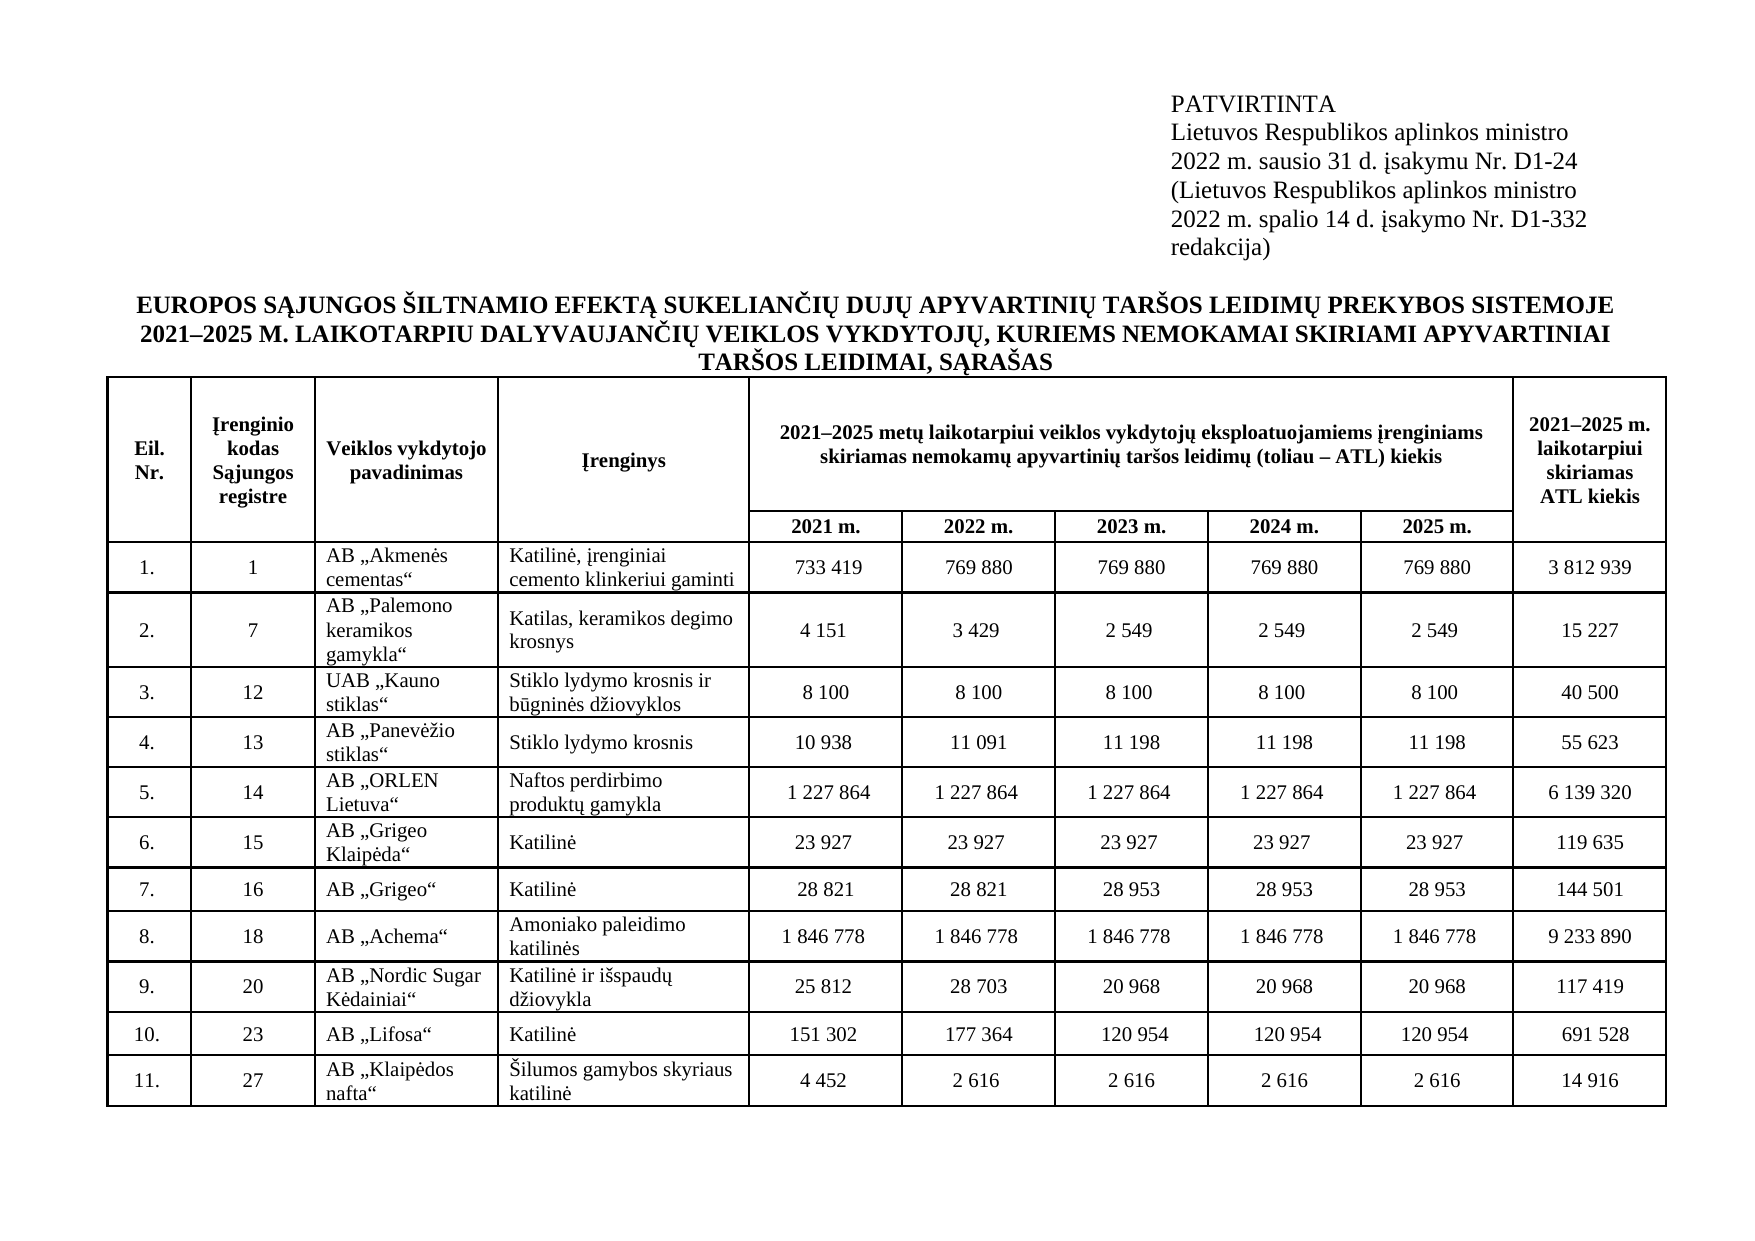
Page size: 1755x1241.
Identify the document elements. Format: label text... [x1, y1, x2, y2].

text 2022 m. spalio 14 d. įsakymo Nr. D1-332 [1171, 204, 1644, 232]
table_cell 4 151 [750, 594, 901, 666]
table_header 2021–2025 metų laikotarpiui veiklos vykdytojų eksploatuojamiems įrenginiams skiriamas nemokamų apyvartinių taršos leidimų (toliau – ATL) kiekis [750, 378, 1512, 510]
table_cell 7. [109, 869, 190, 910]
table_cell 1 846 778 [750, 912, 901, 960]
table_cell 1 846 778 [1362, 912, 1512, 960]
table_cell 117 419 [1514, 963, 1665, 1011]
table_cell 1. [109, 543, 190, 591]
table_cell AB „Palemono keramikos gamykla“ [316, 594, 497, 666]
text PATVIRTINTA [1171, 89, 1644, 117]
table_cell 2024 m. [1209, 512, 1360, 541]
table_cell 28 703 [903, 963, 1054, 1011]
table_cell 10. [109, 1013, 190, 1054]
text EUROPOS SĄJUNGOS ŠILTNAMIO EFEKTĄ SUKELIANČIŲ DUJŲ APYVARTINIŲ TARŠOS LEIDIMŲ PREKYBOS SISTEMOJE 2021–2025 M. LAIKOTARPIU DALYVAUJANČIŲ VEIKLOS VYKDYTOJŲ, KURIEMS NEMOKAMAI SKIRIAMI APYVARTINIAI TARŠOS LEIDIMAI, SĄRAŠAS [107, 290, 1644, 376]
table_cell Šilumos gamybos skyriaus katilinė [499, 1056, 748, 1104]
table_cell 2 549 [1362, 594, 1512, 666]
text Lietuvos Respublikos aplinkos ministro [1171, 117, 1644, 146]
table_cell 177 364 [903, 1013, 1054, 1054]
table_cell 15 227 [1514, 594, 1665, 666]
table_cell 28 953 [1056, 869, 1207, 910]
table_cell 20 968 [1056, 963, 1207, 1011]
table_cell 2021 m. [750, 512, 901, 541]
table_cell 2 616 [903, 1056, 1054, 1104]
table_cell 1 227 864 [1056, 768, 1207, 816]
table_header Įrenginio kodas Sąjungos registre [192, 378, 314, 541]
text 2022 m. sausio 31 d. įsakymu Nr. D1-24 [1171, 146, 1644, 175]
table_cell 1 227 864 [750, 768, 901, 816]
table_cell 23 927 [1362, 818, 1512, 866]
table_cell Amoniako paleidimo katilinės [499, 912, 748, 960]
table_cell 151 302 [750, 1013, 901, 1054]
table_cell AB „Grigeo“ [316, 869, 497, 910]
table_cell 9. [109, 963, 190, 1011]
table_cell Katilinė, įrenginiai cemento klinkeriui gaminti [499, 543, 748, 591]
text redakcija) [1171, 232, 1644, 261]
table_cell 8 100 [903, 668, 1054, 716]
table_cell 28 821 [750, 869, 901, 910]
table_cell Stiklo lydymo krosnis [499, 718, 748, 766]
table_cell 8. [109, 912, 190, 960]
table_cell 2023 m. [1056, 512, 1207, 541]
table_cell Stiklo lydymo krosnis ir būgninės džiovyklos [499, 668, 748, 716]
table_cell 14 [192, 768, 314, 816]
table_cell 8 100 [1209, 668, 1360, 716]
table_cell AB „Akmenės cementas“ [316, 543, 497, 591]
table_cell Katilinė [499, 1013, 748, 1054]
table_cell 8 100 [1362, 668, 1512, 716]
table_header Eil. Nr. [109, 378, 190, 541]
table_cell 1 846 778 [1056, 912, 1207, 960]
table_cell 28 821 [903, 869, 1054, 910]
table_cell 6. [109, 818, 190, 866]
table_cell 3 812 939 [1514, 543, 1665, 591]
table_cell 2. [109, 594, 190, 666]
table_cell 1 227 864 [903, 768, 1054, 816]
table_cell 11. [109, 1056, 190, 1104]
table_cell Katilinė [499, 869, 748, 910]
table_cell 120 954 [1362, 1013, 1512, 1054]
table_cell 27 [192, 1056, 314, 1104]
table_cell 25 812 [750, 963, 901, 1011]
table_cell 20 [192, 963, 314, 1011]
table_cell 14 916 [1514, 1056, 1665, 1104]
table_cell 1 [192, 543, 314, 591]
table_cell 120 954 [1209, 1013, 1360, 1054]
table_cell 9 233 890 [1514, 912, 1665, 960]
table_header Įrenginys [499, 378, 748, 541]
table_cell 3. [109, 668, 190, 716]
table_cell AB „Klaipėdos nafta“ [316, 1056, 497, 1104]
table_cell 4. [109, 718, 190, 766]
table_cell 2022 m. [903, 512, 1054, 541]
table_cell 8 100 [750, 668, 901, 716]
table_cell 12 [192, 668, 314, 716]
table_cell 769 880 [1362, 543, 1512, 591]
table_cell 769 880 [903, 543, 1054, 591]
table_cell AB „Lifosa“ [316, 1013, 497, 1054]
table_cell 769 880 [1209, 543, 1360, 591]
table_cell 2 616 [1056, 1056, 1207, 1104]
table_cell 20 968 [1362, 963, 1512, 1011]
text (Lietuvos Respublikos aplinkos ministro [1171, 175, 1644, 204]
table_cell 11 198 [1362, 718, 1512, 766]
table_cell 20 968 [1209, 963, 1360, 1011]
table_cell 120 954 [1056, 1013, 1207, 1054]
table_cell 2025 m. [1362, 512, 1512, 541]
table_cell 11 198 [1056, 718, 1207, 766]
table_cell 119 635 [1514, 818, 1665, 866]
table_cell 23 927 [1056, 818, 1207, 866]
table_cell Naftos perdirbimo produktų gamykla [499, 768, 748, 816]
table_cell 1 846 778 [1209, 912, 1360, 960]
table_cell 28 953 [1209, 869, 1360, 910]
table_header Veiklos vykdytojo pavadinimas [316, 378, 497, 541]
table_cell 6 139 320 [1514, 768, 1665, 816]
table_cell 40 500 [1514, 668, 1665, 716]
table_cell 13 [192, 718, 314, 766]
table_cell 2 616 [1362, 1056, 1512, 1104]
table_cell 4 452 [750, 1056, 901, 1104]
table_cell 691 528 [1514, 1013, 1665, 1054]
table_cell 769 880 [1056, 543, 1207, 591]
table_cell Katilinė ir išspaudų džiovykla [499, 963, 748, 1011]
table_cell 11 091 [903, 718, 1054, 766]
table_cell 23 [192, 1013, 314, 1054]
table_cell 5. [109, 768, 190, 816]
table_cell 23 927 [903, 818, 1054, 866]
table_cell 1 227 864 [1362, 768, 1512, 816]
table_cell 18 [192, 912, 314, 960]
table_cell Katilinė [499, 818, 748, 866]
table_cell AB „Nordic Sugar Kėdainiai“ [316, 963, 497, 1011]
table_cell 55 623 [1514, 718, 1665, 766]
table_cell 144 501 [1514, 869, 1665, 910]
table_cell 3 429 [903, 594, 1054, 666]
table_cell 11 198 [1209, 718, 1360, 766]
table_cell 1 227 864 [1209, 768, 1360, 816]
table_cell 733 419 [750, 543, 901, 591]
table_cell AB „Achema“ [316, 912, 497, 960]
table_cell AB „Grigeo Klaipėda“ [316, 818, 497, 866]
table_cell 2 549 [1209, 594, 1360, 666]
table_cell UAB „Kauno stiklas“ [316, 668, 497, 716]
table_cell 16 [192, 869, 314, 910]
table_cell 23 927 [1209, 818, 1360, 866]
table_cell 2 549 [1056, 594, 1207, 666]
table_cell 8 100 [1056, 668, 1207, 716]
table_header 2021–2025 m. laikotarpiui skiriamas ATL kiekis [1514, 378, 1665, 541]
table_cell AB „Panevėžio stiklas“ [316, 718, 497, 766]
table_cell 23 927 [750, 818, 901, 866]
table_cell 15 [192, 818, 314, 866]
table_cell 1 846 778 [903, 912, 1054, 960]
table_cell 28 953 [1362, 869, 1512, 910]
table_cell 10 938 [750, 718, 901, 766]
table_cell 2 616 [1209, 1056, 1360, 1104]
table_cell Katilas, keramikos degimo krosnys [499, 594, 748, 666]
table_cell 7 [192, 594, 314, 666]
table_cell AB „ORLEN Lietuva“ [316, 768, 497, 816]
